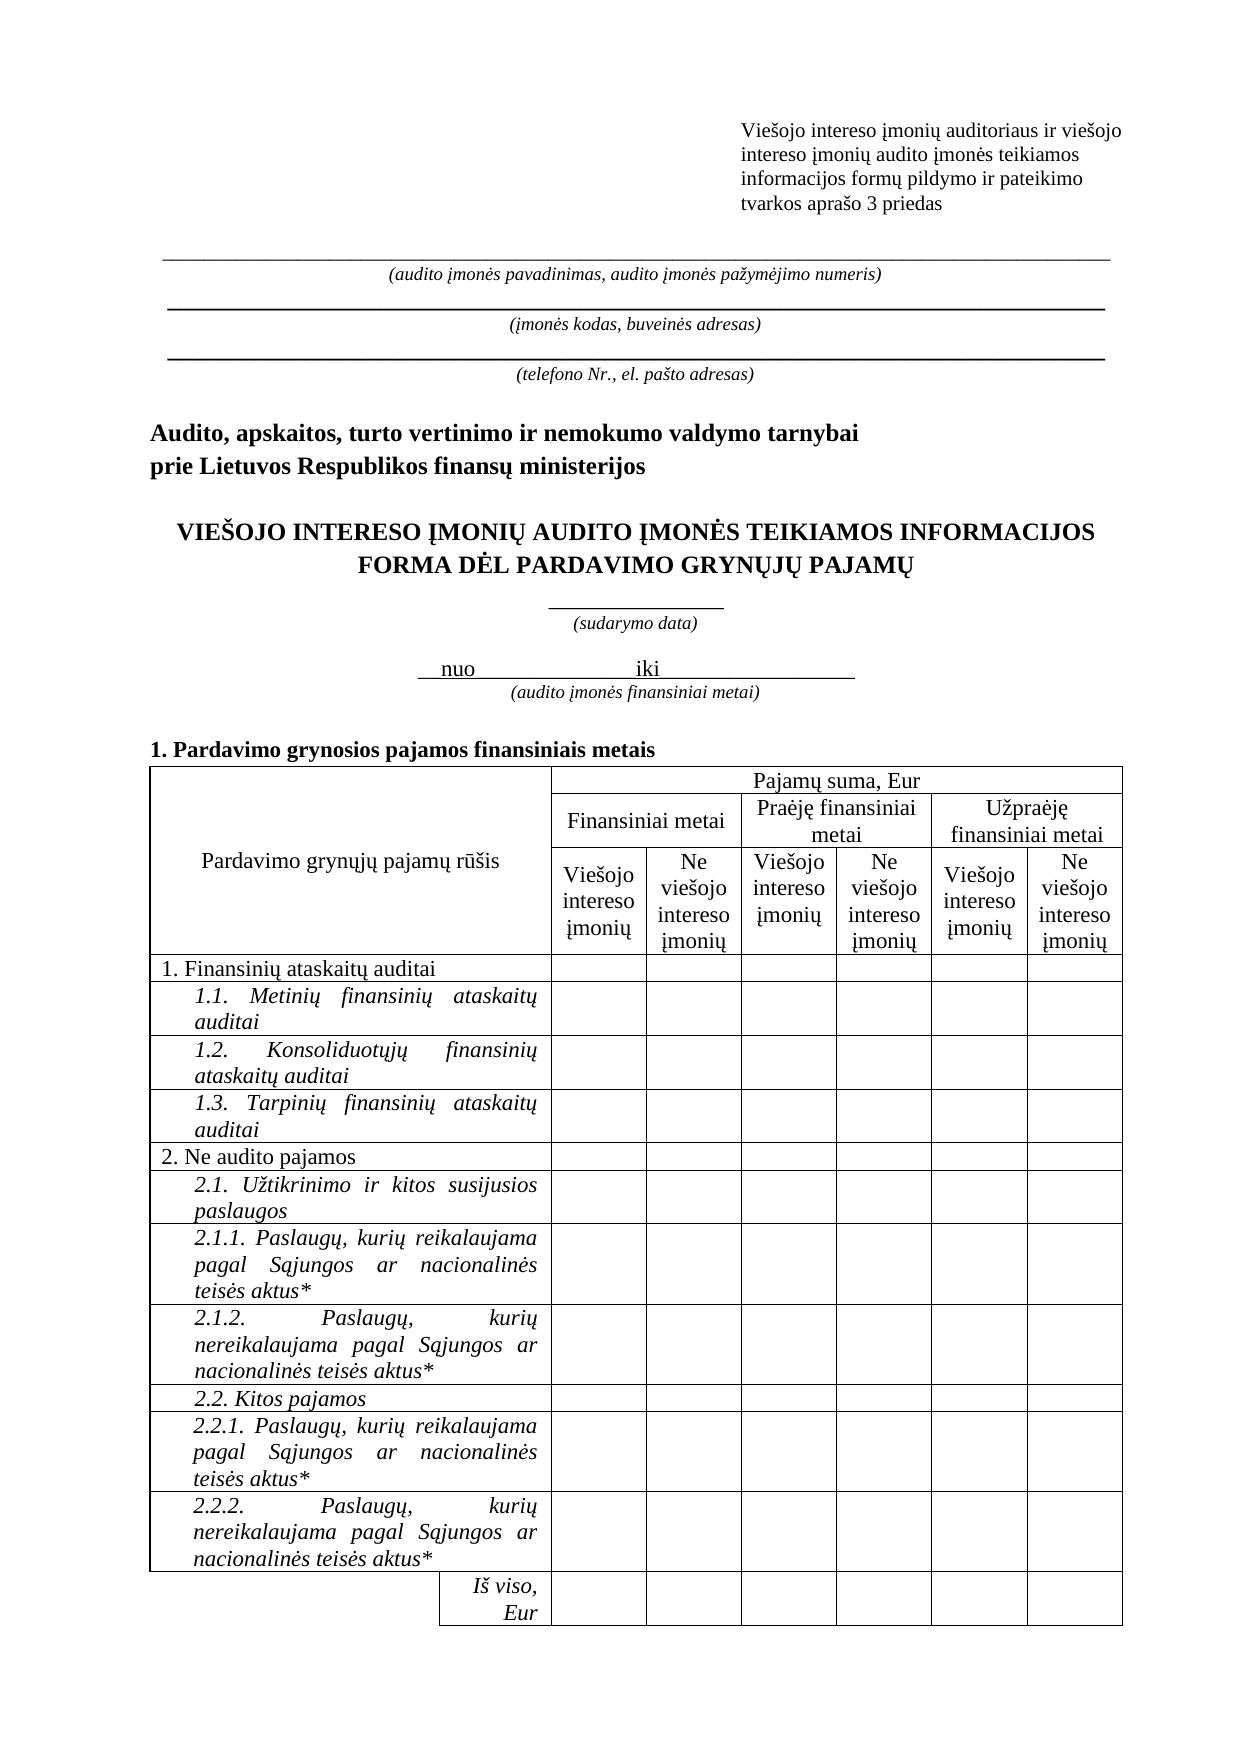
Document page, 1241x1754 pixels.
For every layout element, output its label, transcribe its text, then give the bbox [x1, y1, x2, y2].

table_cell [742, 1171, 836, 1223]
table_cell [647, 1572, 741, 1625]
table_cell 2.1.2. Paslaugų, kurių nereikalaujama pagal Sąjungos ar nacionalinės teisės aktus* [151, 1305, 551, 1383]
table_cell [552, 1305, 646, 1383]
table_cell 1. Finansinių ataskaitų auditai [151, 955, 551, 981]
table_cell [552, 1412, 646, 1491]
text Audito, apskaitos, turto vertinimo ir nemokumo valdymo tarnybai [150, 418, 1122, 447]
table_cell [837, 1090, 931, 1142]
table_cell 1.1. Metinių finansinių ataskaitų auditai [151, 982, 551, 1035]
table_cell 2.1. Užtikrinimo ir kitos susijusios paslaugos [151, 1171, 551, 1223]
table_cell [647, 1305, 741, 1383]
table_cell [647, 1143, 741, 1169]
text tvarkos aprašo 3 priedas [741, 190, 1122, 214]
table_cell [932, 955, 1027, 981]
table_cell [1028, 1492, 1122, 1571]
table_cell [742, 955, 836, 981]
table_cell 2.2. Kitos pajamos [151, 1385, 551, 1411]
table_cell [1028, 955, 1122, 981]
table_cell [552, 1385, 646, 1411]
table_cell Ne viešojo intereso įmonių [647, 848, 741, 953]
table_cell [552, 982, 646, 1035]
table_cell Finansiniai metai [552, 794, 741, 847]
table_cell [647, 982, 741, 1035]
table_cell [837, 1412, 931, 1491]
table_cell [552, 1224, 646, 1303]
table_cell [552, 1143, 646, 1169]
table_cell [1028, 1385, 1122, 1411]
table_cell [1028, 1143, 1122, 1169]
table_cell [837, 955, 931, 981]
table_cell [837, 1171, 931, 1223]
table_cell [1028, 1224, 1122, 1303]
table_cell [837, 1305, 931, 1383]
table_cell [647, 1171, 741, 1223]
text (telefono Nr., el. pašto adresas) [150, 363, 1122, 385]
text 1. Pardavimo grynosios pajamos finansiniais metais [150, 736, 1122, 762]
table_cell [742, 1385, 836, 1411]
text (sudarymo data) [150, 612, 1122, 633]
text ___________________________________________________________________________________________ [150, 238, 1122, 263]
table_cell [932, 982, 1027, 1035]
table_cell [837, 1224, 931, 1303]
table_cell [647, 1224, 741, 1303]
table_cell [647, 955, 741, 981]
table_cell [932, 1224, 1027, 1303]
table_cell [1028, 982, 1122, 1035]
table_cell Ne viešojo intereso įmonių [837, 848, 931, 953]
table_cell [837, 1143, 931, 1169]
table_cell Ne viešojo intereso įmonių [1028, 848, 1122, 953]
text prie Lietuvos Respublikos finansų ministerijos [150, 451, 1122, 479]
table_cell Iš viso, Eur [440, 1572, 551, 1625]
table_cell Praėję finansiniai metai [742, 794, 931, 847]
table_cell 1.2. Konsoliduotųjų finansinių ataskaitų auditai [151, 1036, 551, 1088]
table_cell [1028, 1572, 1122, 1625]
table_cell [932, 1090, 1027, 1142]
table_cell 2.2.2. Paslaugų, kurių nereikalaujama pagal Sąjungos ar nacionalinės teisės aktus* [151, 1492, 551, 1571]
table_cell [647, 1090, 741, 1142]
text (įmonės kodas, buveinės adresas) [150, 313, 1122, 334]
table_cell [742, 1305, 836, 1383]
table_cell [552, 1171, 646, 1223]
table_cell [1028, 1412, 1122, 1491]
text intereso įmonių audito įmonės teikiamos [741, 142, 1122, 166]
table_cell [932, 1412, 1027, 1491]
table_cell 2. Ne audito pajamos [151, 1143, 551, 1169]
table_cell 2.2.1. Paslaugų, kurių reikalaujama pagal Sąjungos ar nacionalinės teisės aktus* [151, 1412, 551, 1491]
text ___________________________________________________________________________ [150, 334, 1122, 363]
table_cell [647, 1492, 741, 1571]
table_cell Viešojo intereso įmonių [552, 848, 646, 953]
table_cell [742, 1224, 836, 1303]
table_cell [647, 1385, 741, 1411]
table_cell Užpraėję finansiniai metai [932, 794, 1122, 847]
table_cell [150, 1572, 439, 1625]
table_cell [647, 1036, 741, 1088]
table_cell [932, 1572, 1027, 1625]
table_cell [742, 1036, 836, 1088]
text VIEŠOJO INTERESO ĮMONIŲ AUDITO ĮMONĖS TEIKIAMOS INFORMACIJOS FORMA DĖL PARDAVIMO GRYNŲJŲ PAJAMŲ [150, 517, 1122, 579]
table_cell [552, 1090, 646, 1142]
table_cell [932, 1492, 1027, 1571]
table_cell [552, 955, 646, 981]
table_cell [932, 1385, 1027, 1411]
table_cell [742, 1492, 836, 1571]
table_cell [837, 1492, 931, 1571]
table_cell [1028, 1090, 1122, 1142]
table_cell [742, 982, 836, 1035]
table_cell 1.3. Tarpinių finansinių ataskaitų auditai [151, 1090, 551, 1142]
text Viešojo intereso įmonių auditoriaus ir viešojo [741, 118, 1122, 142]
table_cell [1028, 1171, 1122, 1223]
text ___________________________________________________________________________ [150, 284, 1122, 313]
table_cell Viešojo intereso įmonių [932, 848, 1027, 953]
text (audito įmonės pavadinimas, audito įmonės pažymėjimo numeris) [150, 263, 1122, 284]
text ______________ [150, 583, 1122, 612]
table_cell 2.1.1. Paslaugų, kurių reikalaujama pagal Sąjungos ar nacionalinės teisės aktus* [151, 1224, 551, 1303]
table_cell [837, 1385, 931, 1411]
table_header Pajamų suma, Eur [552, 767, 1122, 793]
table_cell Viešojo intereso įmonių [742, 848, 836, 953]
table_cell [932, 1171, 1027, 1223]
table_cell [552, 1572, 646, 1625]
table_cell [932, 1143, 1027, 1169]
table_cell [742, 1412, 836, 1491]
table_cell [552, 1492, 646, 1571]
table_cell [742, 1143, 836, 1169]
text informacijos formų pildymo ir pateikimo [741, 166, 1122, 190]
table_cell [742, 1572, 836, 1625]
text (audito įmonės finansiniai metai) [150, 681, 1122, 703]
text __nuo______________iki_________________ [150, 655, 1122, 681]
table_cell [647, 1412, 741, 1491]
table_header Pardavimo grynųjų pajamų rūšis [151, 767, 551, 953]
table_cell [552, 1036, 646, 1088]
table_cell [932, 1036, 1027, 1088]
table_cell [837, 1572, 931, 1625]
table_cell [932, 1305, 1027, 1383]
table_cell [837, 982, 931, 1035]
table_cell [837, 1036, 931, 1088]
table_cell [1028, 1305, 1122, 1383]
table_cell [1028, 1036, 1122, 1088]
table_cell [742, 1090, 836, 1142]
